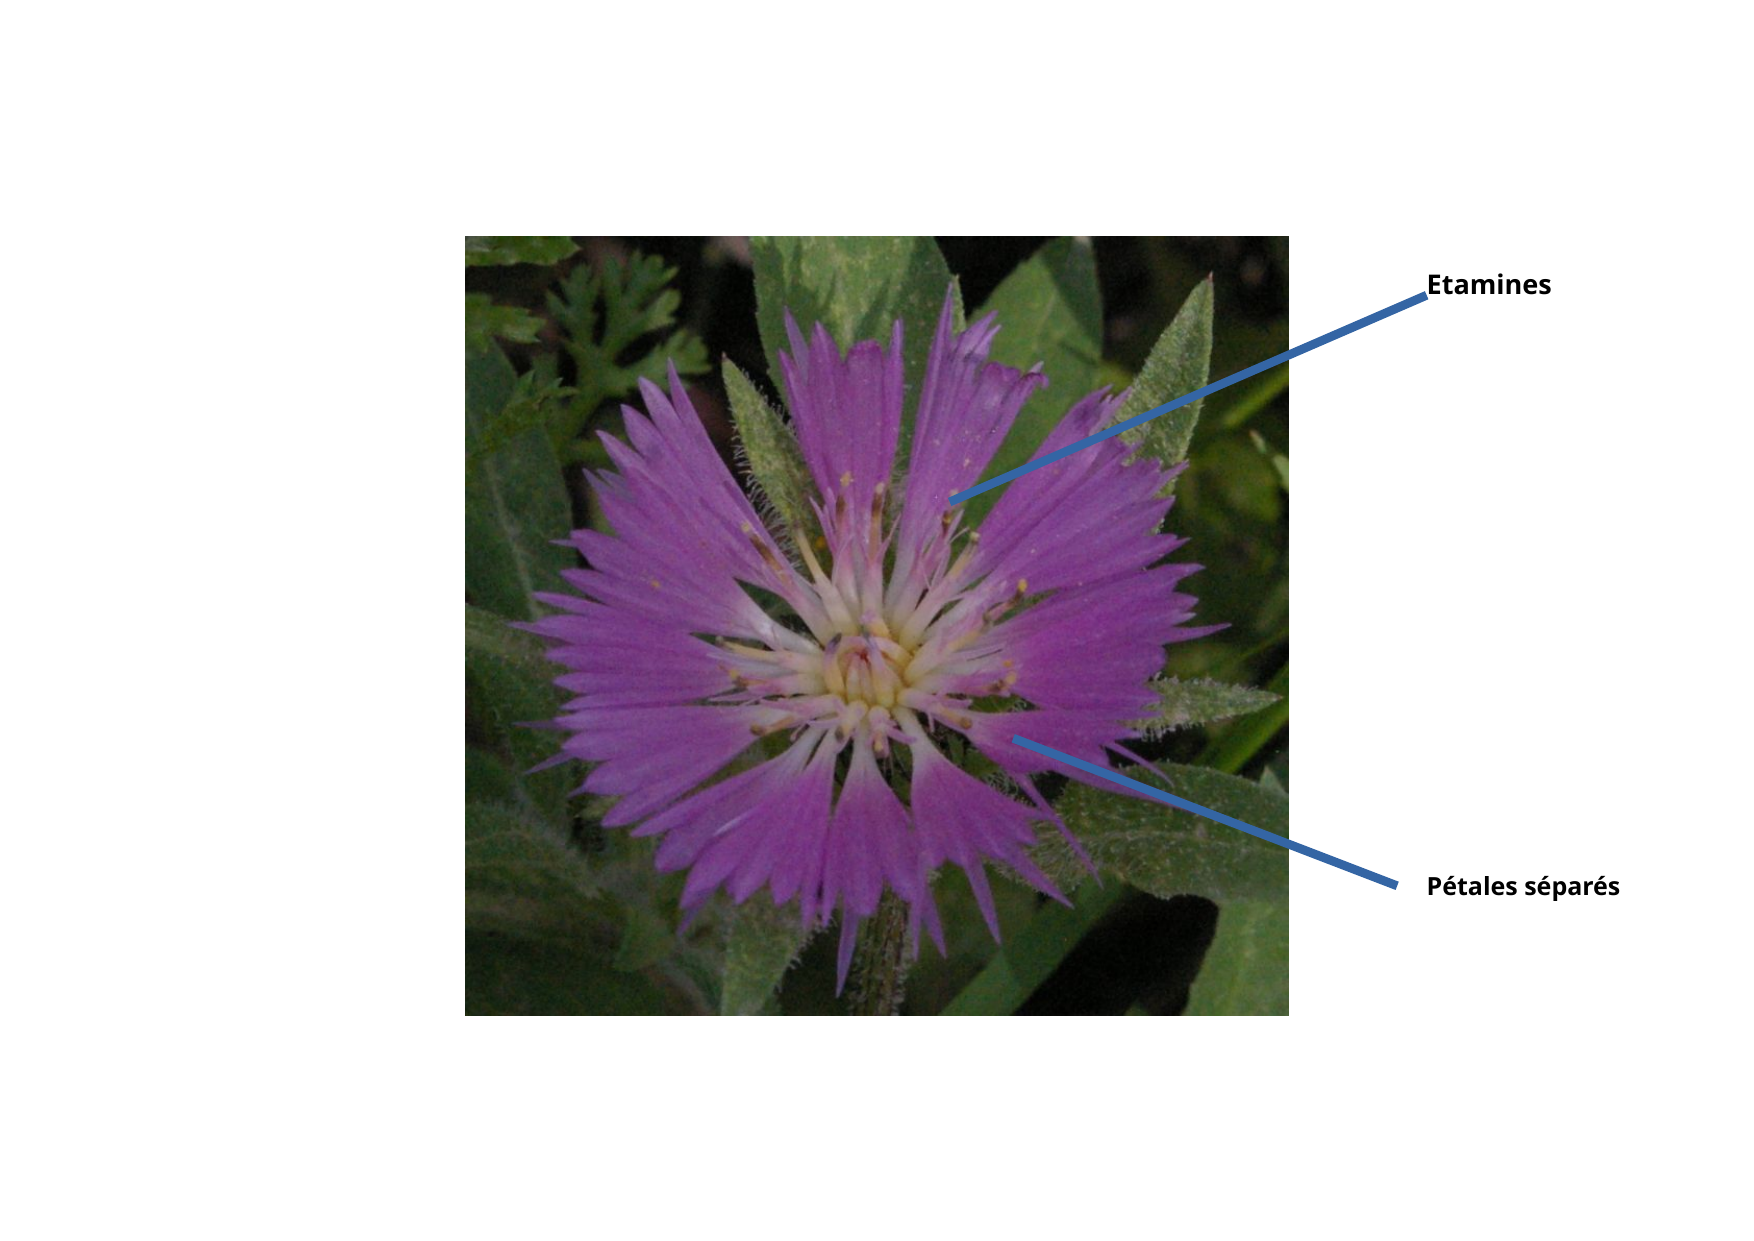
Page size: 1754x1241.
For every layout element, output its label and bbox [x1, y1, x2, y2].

picture [465, 236, 1289, 1016]
